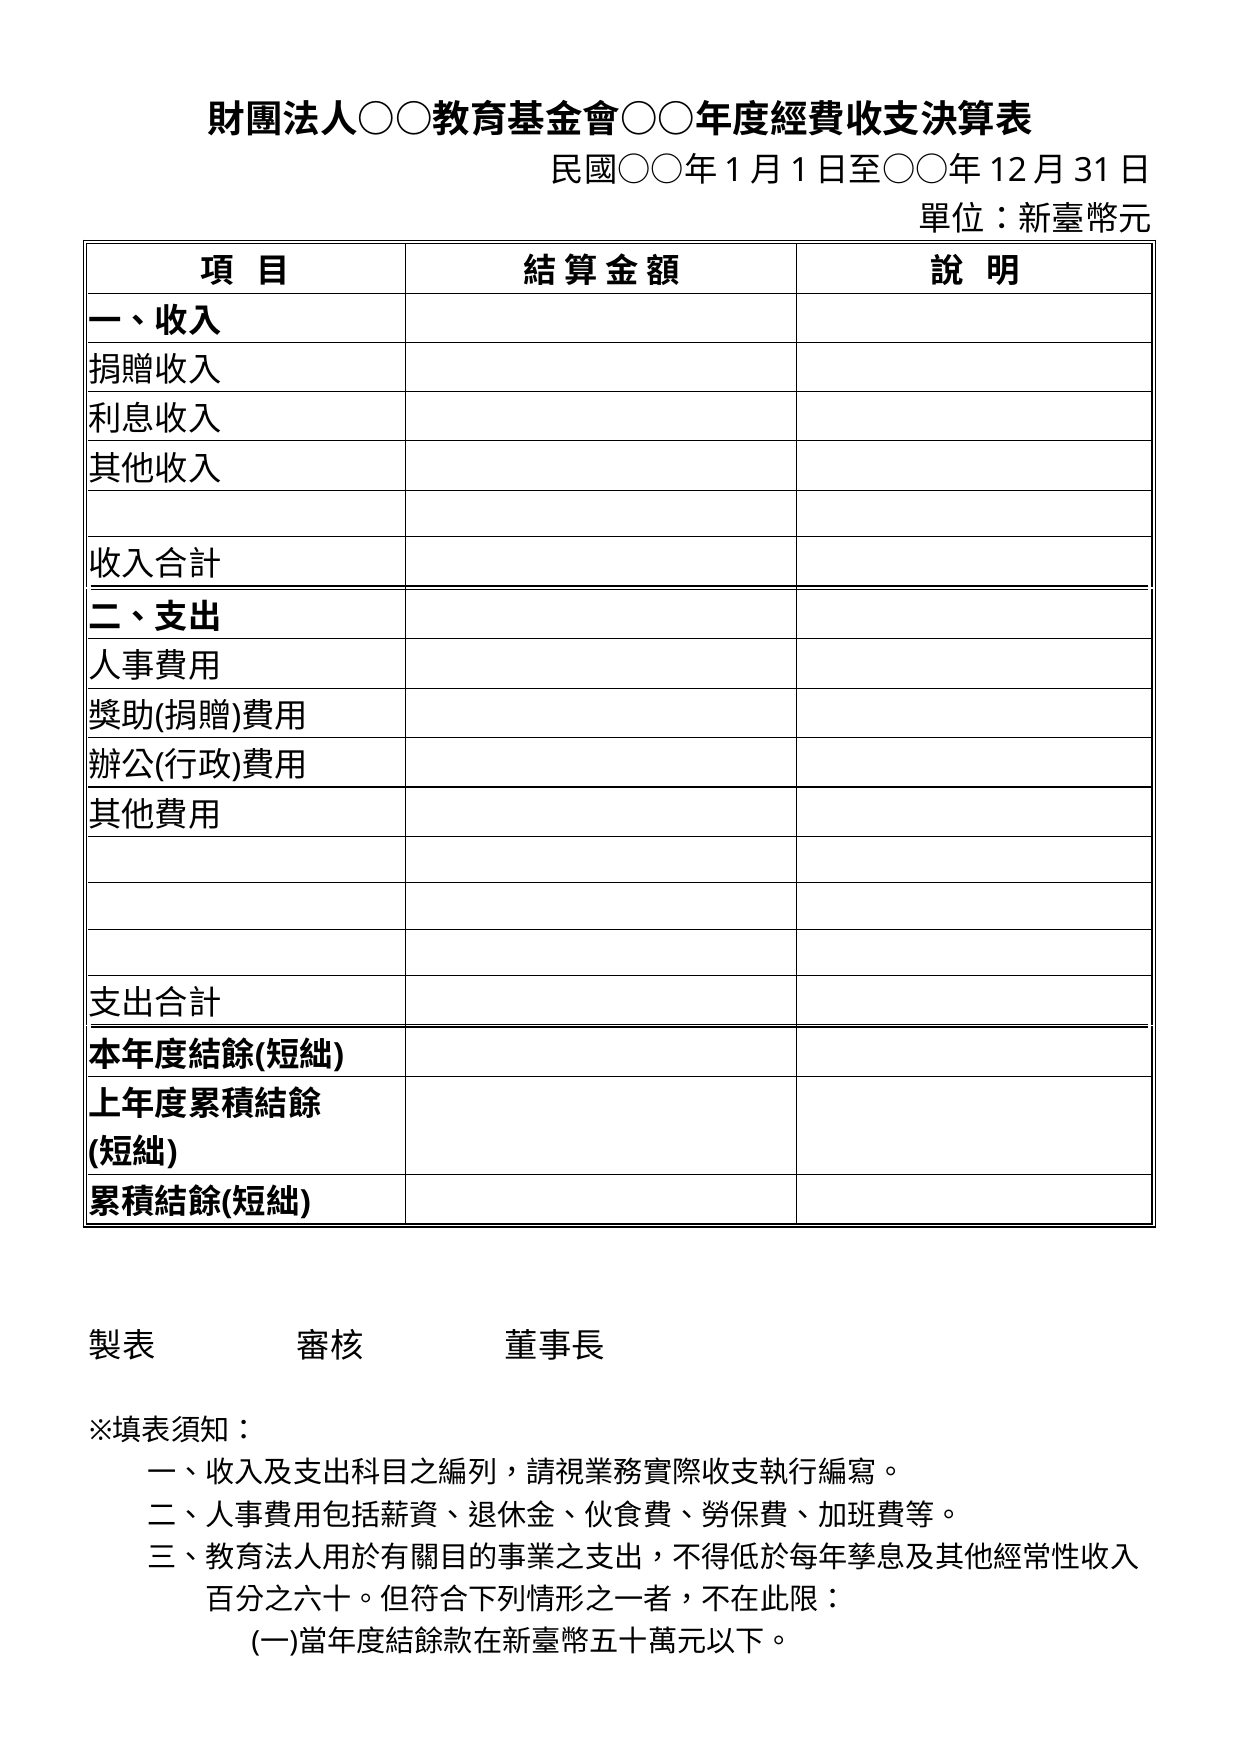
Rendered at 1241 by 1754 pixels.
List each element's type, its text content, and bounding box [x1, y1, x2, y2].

text 二、人事費用包括薪資、退休金、伙食費、勞保費、加班費等。 [89, 1491, 1152, 1533]
table_cell [406, 343, 796, 391]
text 三、教育法人用於有關目的事業之支出，不得低於每年孳息及其他經常性收入百分之六十。但符合下列情形之一者，不在此限： [147, 1533, 1152, 1618]
table_cell [406, 1077, 796, 1174]
table_cell [797, 930, 1151, 975]
table_cell [797, 1024, 1154, 1076]
table_cell 本年度結餘(短絀) [85, 1024, 405, 1076]
table_cell [797, 343, 1151, 391]
table_cell [406, 1028, 796, 1076]
table_cell [797, 788, 1151, 836]
table_cell [406, 1175, 796, 1223]
text 民國○○年1月1日至○○年12月31日 [89, 143, 1152, 191]
table_cell [406, 930, 796, 975]
table_header 結 算 金 額 [406, 244, 796, 292]
text (一)當年度結餘款在新臺幣五十萬元以下。 [251, 1618, 1152, 1660]
table_cell [406, 441, 796, 489]
text 單位：新臺幣元 [89, 191, 1152, 239]
table_cell 累積結餘(短絀) [87, 1175, 405, 1223]
table_cell 利息收入 [87, 392, 405, 440]
table_cell [406, 689, 796, 737]
table_cell [797, 1175, 1151, 1223]
table_cell [797, 294, 1151, 342]
text 製表 審核 董事長 [89, 1319, 1152, 1367]
table_cell [406, 491, 796, 536]
text ※填表須知： [89, 1407, 1152, 1449]
table_cell [797, 639, 1151, 687]
table_cell [406, 537, 796, 585]
table_cell [406, 837, 796, 882]
table_cell [797, 976, 1151, 1024]
table_header 項 目 [87, 244, 405, 292]
text 財團法人○○教育基金會○○年度經費收支決算表 [89, 89, 1152, 143]
table_cell [797, 392, 1151, 440]
table_cell 辦公(行政)費用 [87, 738, 405, 786]
table_cell [87, 837, 405, 882]
table_cell [406, 639, 796, 687]
table_cell [797, 738, 1151, 786]
table_cell [797, 585, 1154, 638]
table_cell [87, 491, 405, 536]
table_cell [797, 689, 1151, 737]
table_cell [406, 590, 796, 638]
table_cell 人事費用 [87, 639, 405, 687]
text 一、收入及支出科目之編列，請視業務實際收支執行編寫。 [89, 1449, 1152, 1491]
table_cell 其他收入 [87, 441, 405, 489]
table_cell [406, 788, 796, 836]
table_header 說 明 [797, 244, 1151, 292]
table_cell [406, 738, 796, 786]
table_cell [797, 1077, 1151, 1174]
table_cell [406, 392, 796, 440]
table_cell [797, 537, 1151, 585]
table_cell [797, 441, 1151, 489]
table_cell [797, 883, 1151, 929]
table_cell [406, 294, 796, 342]
table_cell 其他費用 [87, 787, 405, 836]
table_cell [406, 976, 796, 1024]
table_cell [797, 837, 1151, 882]
table_cell 獎助(捐贈)費用 [87, 689, 405, 737]
table_cell 一、收入 [87, 294, 405, 342]
table_cell [406, 883, 796, 929]
table_cell [87, 883, 405, 929]
table_cell 上年度累積結餘 (短絀) [87, 1077, 405, 1174]
table_cell 二、支出 [85, 585, 405, 638]
table_cell 捐贈收入 [87, 343, 405, 391]
table_cell [87, 930, 405, 975]
table_cell 支出合計 [87, 976, 405, 1024]
table_cell [797, 491, 1151, 536]
table_cell 收入合計 [87, 537, 405, 585]
